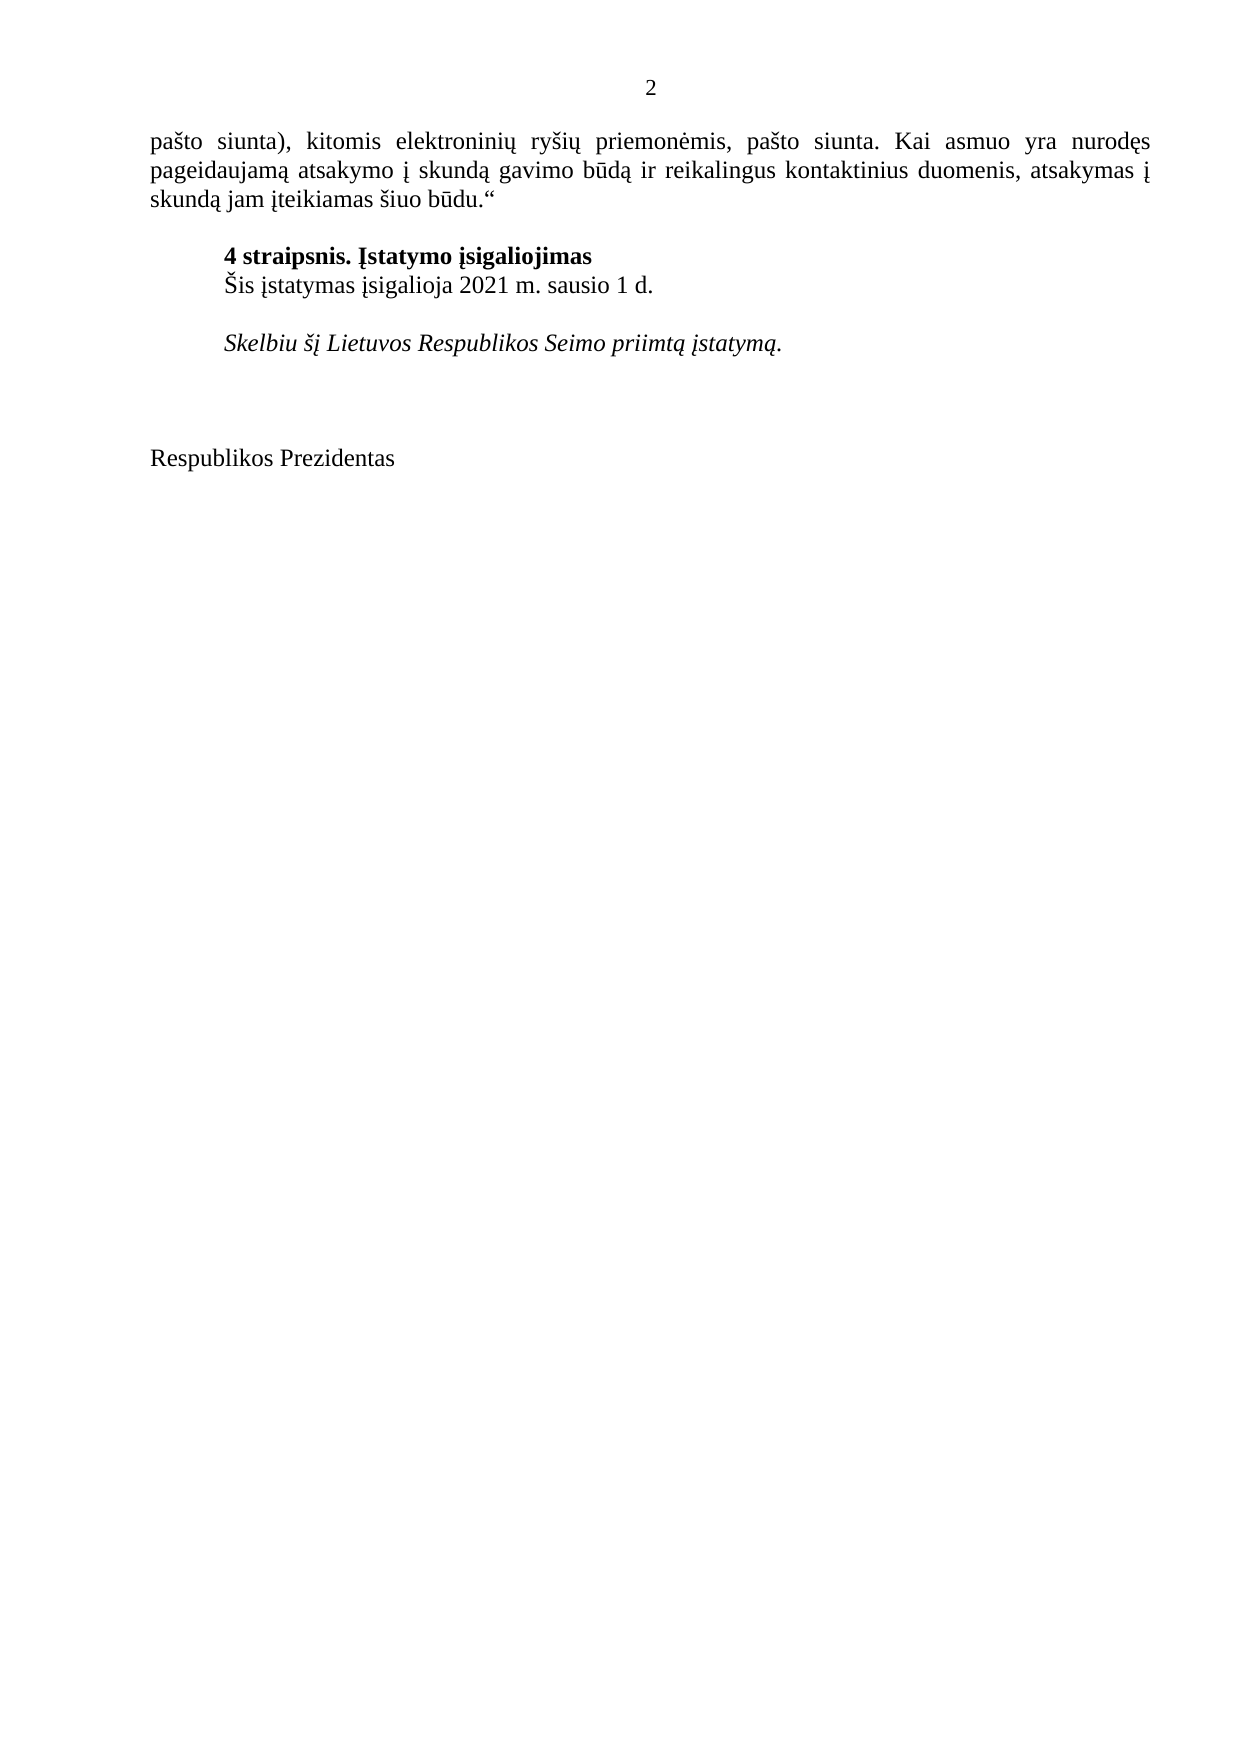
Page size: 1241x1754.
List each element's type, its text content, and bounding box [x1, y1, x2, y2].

text 4 straipsnis. Įstatymo įsigaliojimas [150, 241, 1240, 270]
text pašto siunta), kitomis elektroninių ryšių priemonėmis, pašto siunta. Kai asmuo yra nurodęs pageidaujamą atsakymo į skundą gavimo būdą ir reikalingus kontaktinius duomenis, atsakymas į skundą jam įteikiamas šiuo būdu.“ [150, 126, 1152, 213]
text Skelbiu šį Lietuvos Respublikos Seimo priimtą įstatymą. [150, 328, 1240, 356]
text Respublikos Prezidentas [150, 443, 1240, 471]
text Šis įstatymas įsigalioja 2021 m. sausio 1 d. [224, 270, 1152, 299]
